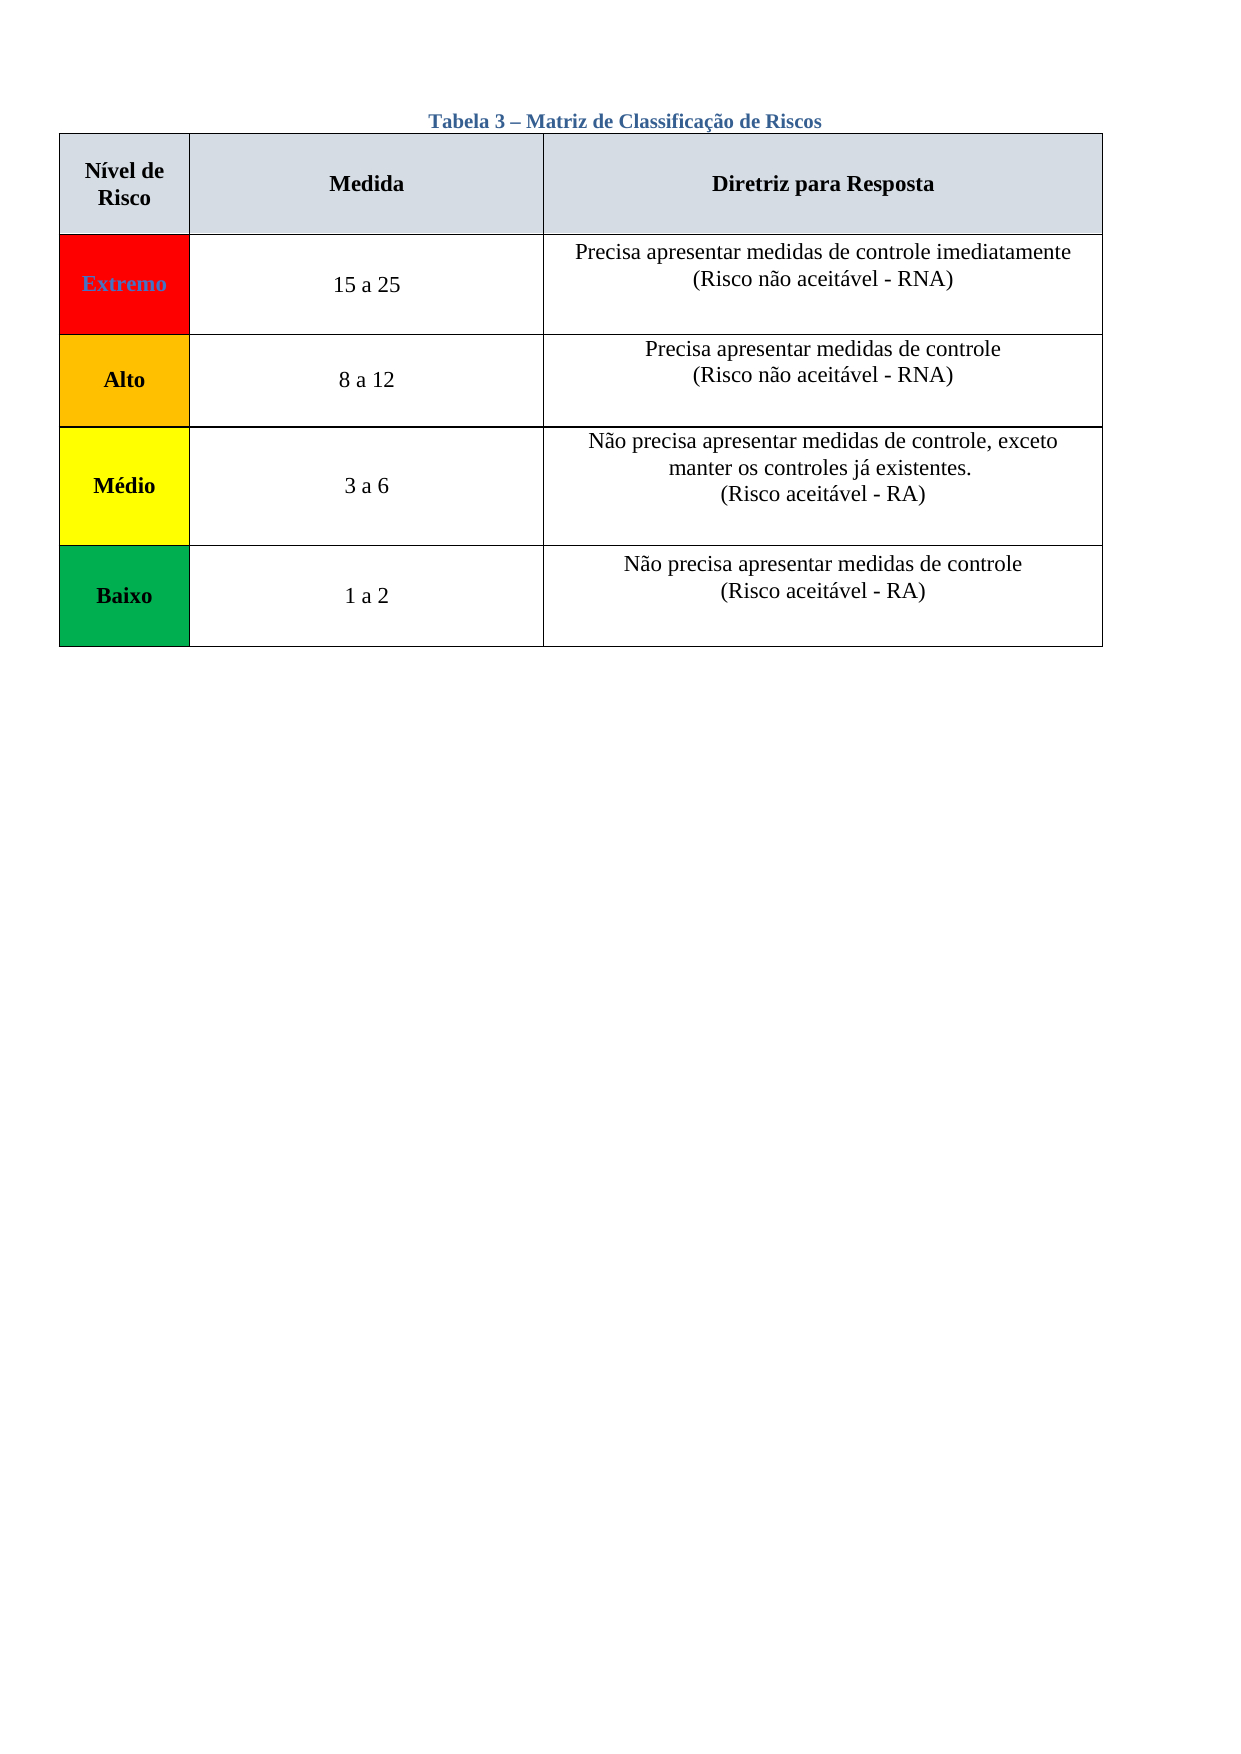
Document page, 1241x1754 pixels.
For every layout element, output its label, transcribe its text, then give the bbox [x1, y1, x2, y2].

table_cell Precisa apresentar medidas de controle (Risco não aceitável - RNA) [544, 335, 1102, 426]
table_cell Não precisa apresentar medidas de controle, exceto manter os controles já existentes. (Risco aceitável - RA) [544, 428, 1102, 545]
table_cell Baixo [60, 546, 189, 646]
table_cell 1 a 2 [190, 546, 543, 646]
table_header Nível de Risco [60, 134, 189, 233]
table_cell Extremo [60, 235, 189, 334]
table_cell Precisa apresentar medidas de controle imediatamente (Risco não aceitável - RNA) [544, 235, 1102, 334]
text Tabela 3 – Matriz de Classificação de Riscos [59, 109, 1191, 133]
table_cell 8 a 12 [190, 335, 543, 426]
table_cell 15 a 25 [190, 235, 543, 334]
table_cell 3 a 6 [190, 428, 543, 545]
table_cell Alto [60, 335, 189, 426]
table_header Medida [190, 134, 543, 233]
table_header Diretriz para Resposta [544, 134, 1102, 233]
table_cell Médio [60, 428, 189, 545]
table_cell Não precisa apresentar medidas de controle (Risco aceitável - RA) [544, 546, 1102, 646]
